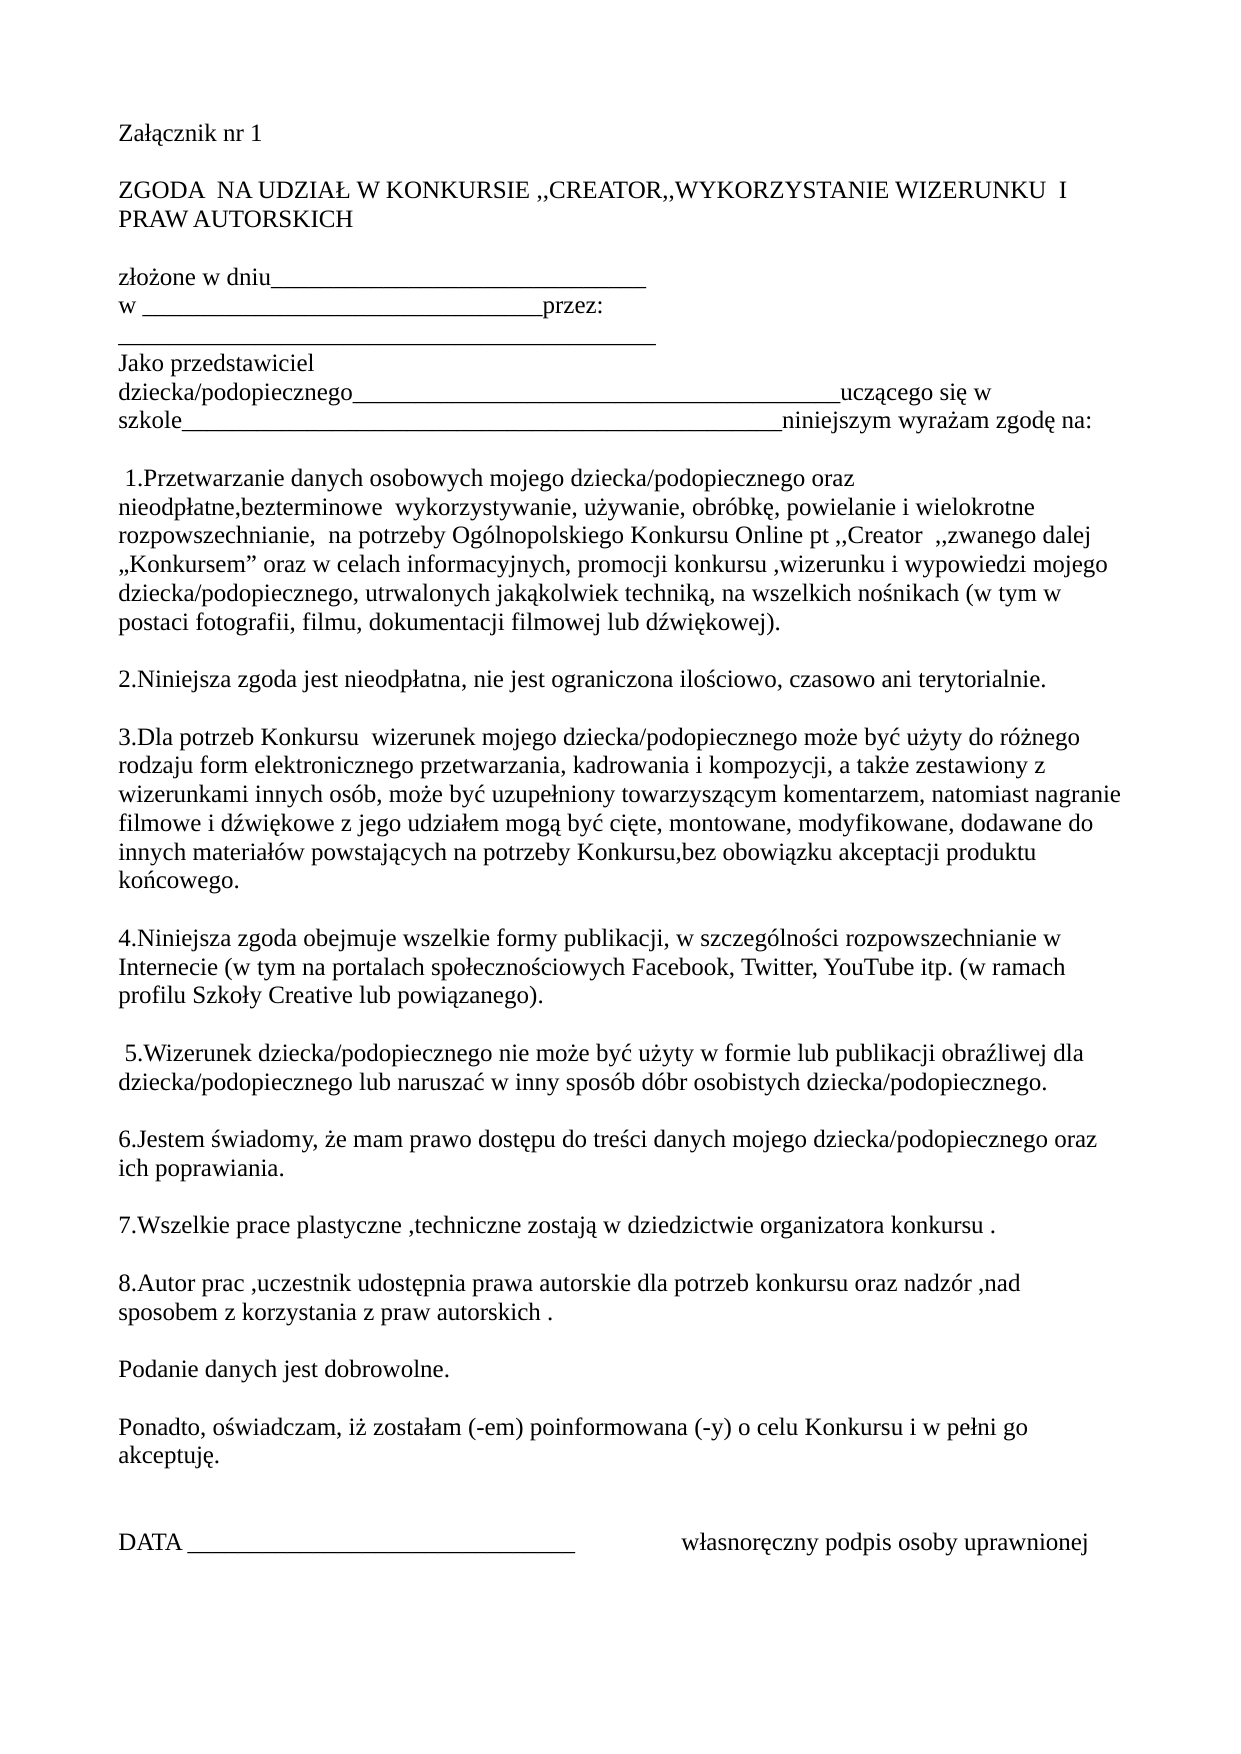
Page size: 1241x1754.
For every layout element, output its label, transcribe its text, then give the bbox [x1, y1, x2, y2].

text Jako przedstawiciel dziecka/podopiecznego_______________________________________uczącego się w szkole________________________________________________niniejszym wyrażam zgodę na: [118, 348, 1122, 434]
text DATA _______________________________ własnoręczny podpis osoby uprawnionej [118, 1527, 1122, 1556]
text 4.Niniejsza zgoda obejmuje wszelkie formy publikacji, w szczególności rozpowszechnianie w Internecie (w tym na portalach społecznościowych Facebook, Twitter, YouTube itp. (w ramach profilu Szkoły Creative lub powiązanego). [118, 923, 1122, 1009]
text Załącznik nr 1 [118, 118, 1122, 147]
text 8.Autor prac ,uczestnik udostępnia prawa autorskie dla potrzeb konkursu oraz nadzór ,nad sposobem z korzystania z praw autorskich . [118, 1268, 1122, 1326]
text złożone w dniu______________________________ [118, 262, 1122, 291]
text 2.Niniejsza zgoda jest nieodpłatna, nie jest ograniczona ilościowo, czasowo ani terytorialnie. [118, 664, 1122, 693]
text 6.Jestem świadomy, że mam prawo dostępu do treści danych mojego dziecka/podopiecznego oraz ich poprawiania. [118, 1124, 1122, 1182]
text 5.Wizerunek dziecka/podopiecznego nie może być użyty w formie lub publikacji obraźliwej dla dziecka/podopiecznego lub naruszać w inny sposób dóbr osobistych dziecka/podopiecznego. [118, 1038, 1122, 1096]
text 7.Wszelkie prace plastyczne ,techniczne zostają w dziedzictwie organizatora konkursu . [118, 1211, 1122, 1239]
text Ponadto, oświadczam, iż zostałam (-em) poinformowana (-y) o celu Konkursu i w pełni go akceptuję. [118, 1412, 1122, 1469]
text ZGODA NA UDZIAŁ W KONKURSIE ,,CREATOR,,WYKORZYSTANIE WIZERUNKU I PRAW AUTORSKICH [118, 176, 1122, 233]
text Podanie danych jest dobrowolne. [118, 1354, 1122, 1383]
text 1.Przetwarzanie danych osobowych mojego dziecka/podopiecznego oraz nieodpłatne,bezterminowe wykorzystywanie, używanie, obróbkę, powielanie i wielokrotne rozpowszechnianie, na potrzeby Ogólnopolskiego Konkursu Online pt ,,Creator ,,zwanego dalej „Konkursem” oraz w celach informacyjnych, promocji konkursu ,wizerunku i wypowiedzi mojego dziecka/podopiecznego, utrwalonych jakąkolwiek techniką, na wszelkich nośnikach (w tym w postaci fotografii, filmu, dokumentacji filmowej lub dźwiękowej). [118, 463, 1122, 636]
text 3.Dla potrzeb Konkursu wizerunek mojego dziecka/podopiecznego może być użyty do różnego rodzaju form elektronicznego przetwarzania, kadrowania i kompozycji, a także zestawiony z wizerunkami innych osób, może być uzupełniony towarzyszącym komentarzem, natomiast nagranie filmowe i dźwiękowe z jego udziałem mogą być cięte, montowane, modyfikowane, dodawane do innych materiałów powstających na potrzeby Konkursu,bez obowiązku akceptacji produktu końcowego. [118, 722, 1122, 894]
text w ________________________________przez: ___________________________________________ [118, 291, 1122, 348]
